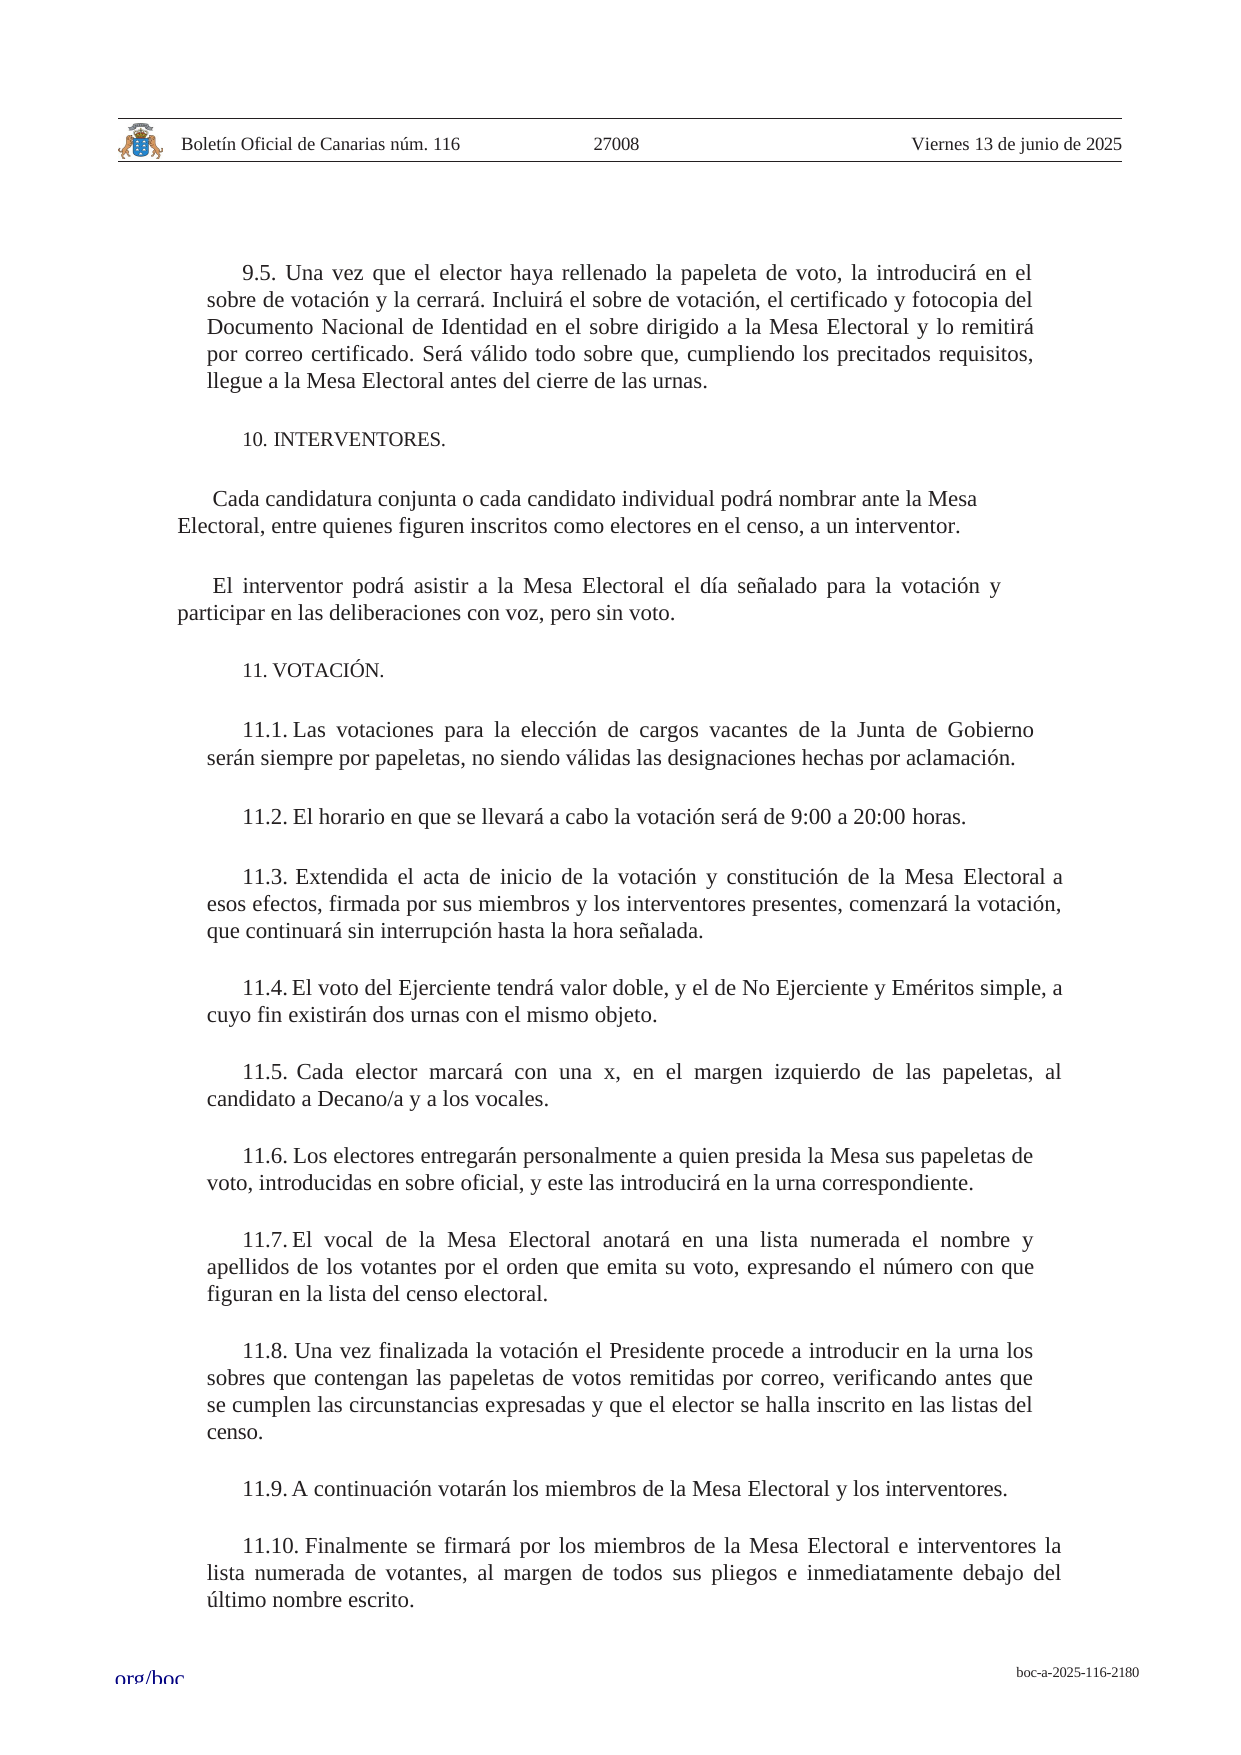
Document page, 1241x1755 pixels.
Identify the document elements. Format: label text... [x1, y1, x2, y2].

list Cada elector marcará con una x, en el margen izquierdo de las papeletas, al candidato a Decano/a y a los vocales. [207, 1058, 1063, 1112]
list Finalmente se firmará por los miembros de la Mesa Electoral e interventores la lista numerada de votantes, al margen de todos sus pliegos e inmediatamente debajo del último nombre escrito. [207, 1532, 1063, 1613]
list Las votaciones para la elección de cargos vacantes de la Junta de Gobierno serán siempre por papeletas, no siendo válidas las designaciones hechas por aclamación. [207, 716, 1034, 770]
list VOTACIÓN. [242, 658, 1063, 682]
text Cada candidatura conjunta o cada candidato individual podrá nombrar ante la Mesa Electoral, entre quienes figuren inscritos como electores en el censo, a un interventor. [177, 485, 1034, 538]
list El vocal de la Mesa Electoral anotará en una lista numerada el nombre y apellidos de los votantes por el orden que emita su voto, expresando el número con que figuran en la lista del censo electoral. [207, 1226, 1034, 1306]
list Una vez que el elector haya rellenado la papeleta de voto, la introducirá en el sobre de votación y la cerrará. Incluirá el sobre de votación, el certificado y fotocopia del Documento Nacional de Identidad en el sobre dirigido a la Mesa Electoral y lo remitirá por correo certificado. Será válido todo sobre que, cumpliendo los precitados requisitos, llegue a la Mesa Electoral antes del cierre de las urnas. [207, 259, 1034, 394]
list El horario en que se llevará a cabo la votación será de 9:00 a 20:00 horas. [242, 803, 1063, 830]
list Extendida el acta de inicio de la votación y constitución de la Mesa Electoral a esos efectos, firmada por sus miembros y los interventores presentes, comenzará la votación, que continuará sin interrupción hasta la hora señalada. [207, 863, 1063, 944]
list INTERVENTORES. [242, 427, 1063, 451]
list Los electores entregarán personalmente a quien presida la Mesa sus papeletas de voto, introducidas en sobre oficial, y este las introducirá en la urna correspondiente. [207, 1142, 1034, 1196]
list A continuación votarán los miembros de la Mesa Electoral y los interventores. [242, 1475, 1063, 1502]
list Una vez finalizada la votación el Presidente procede a introducir en la urna los sobres que contengan las papeletas de votos remitidas por correo, verificando antes que se cumplen las circunstancias expresadas y que el elector se halla inscrito en las listas del censo. [207, 1337, 1034, 1444]
text El interventor podrá asistir a la Mesa Electoral el día señalado para la votación y participar en las deliberaciones con voz, pero sin voto. [177, 572, 1034, 625]
list El voto del Ejerciente tendrá valor doble, y el de No Ejerciente y Eméritos simple, a cuyo fin existirán dos urnas con el mismo objeto. [207, 974, 1063, 1028]
